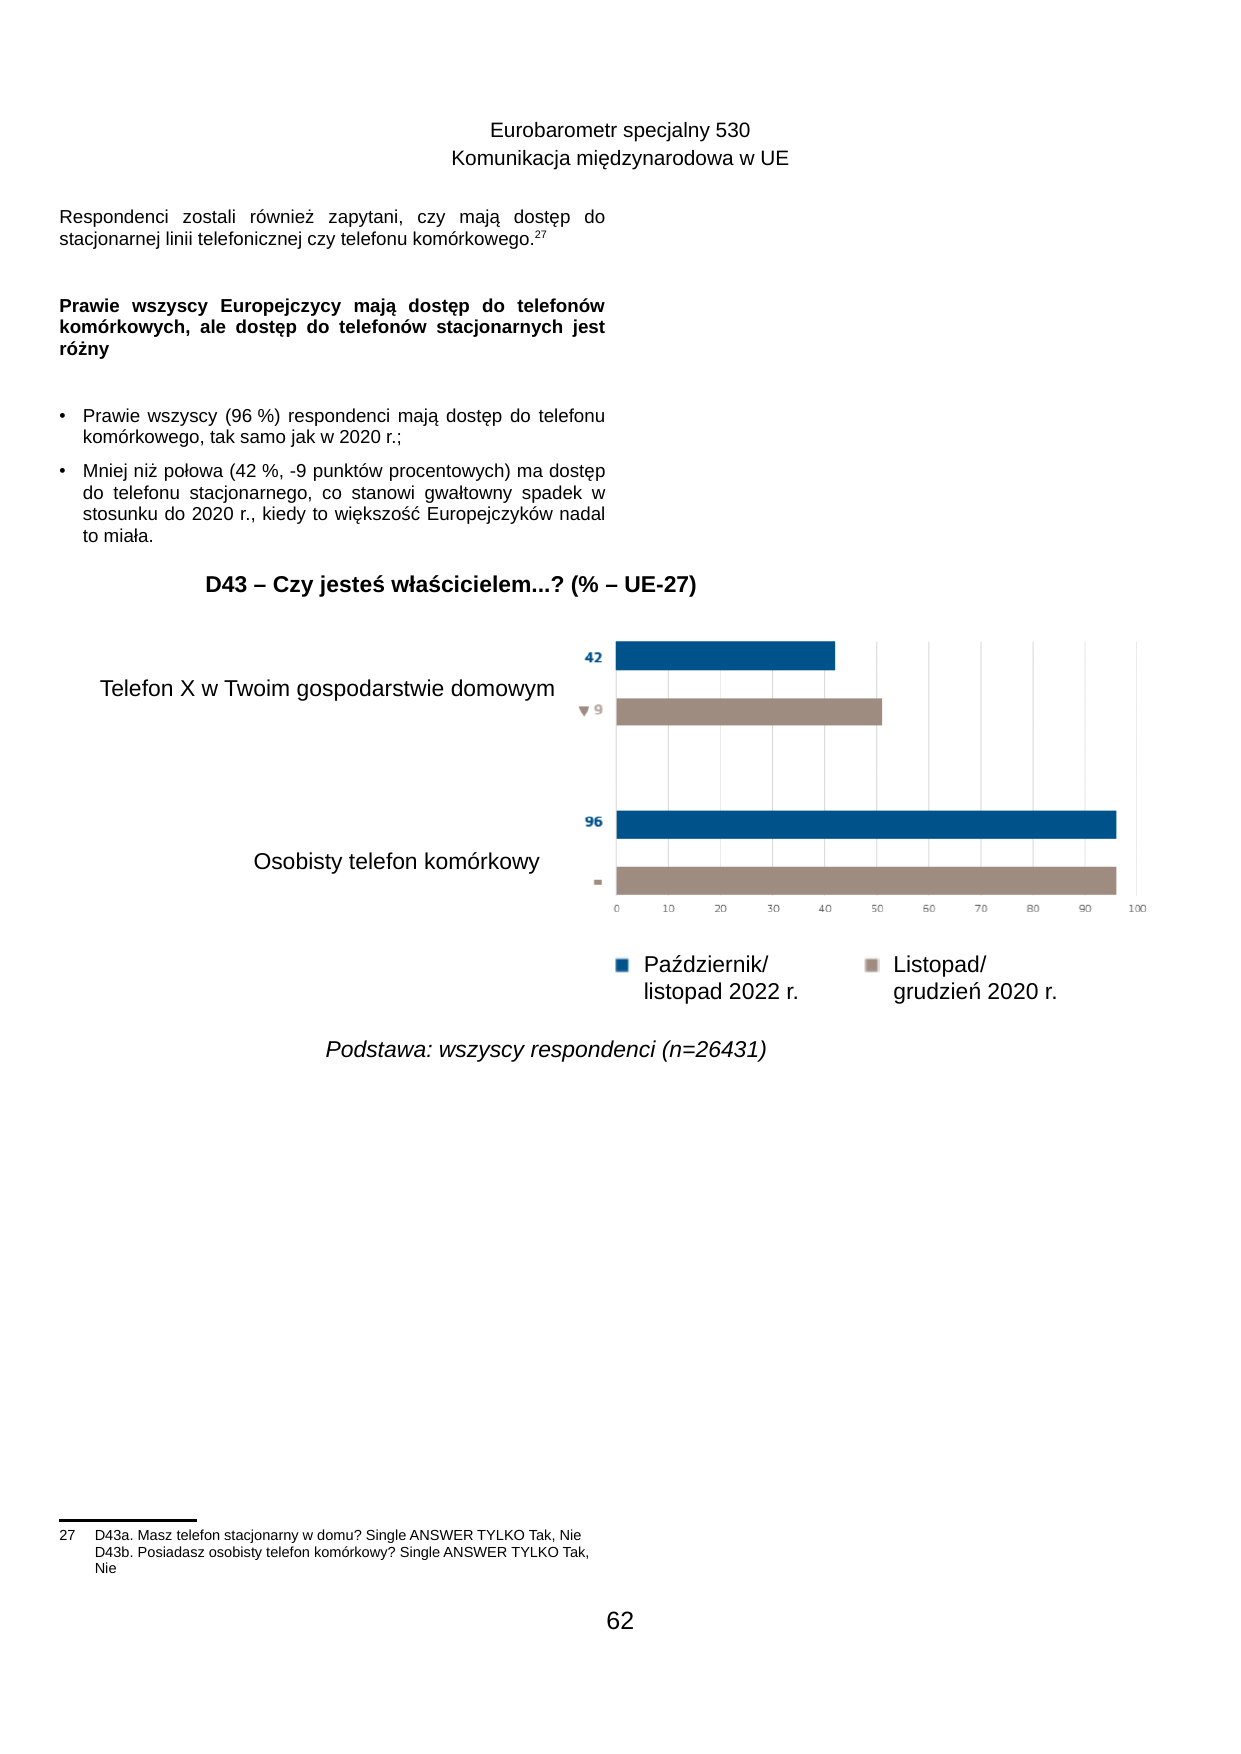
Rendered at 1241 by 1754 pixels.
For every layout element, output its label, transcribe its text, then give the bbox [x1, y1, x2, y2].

text D43a. Masz telefon stacjonarny w domu? Single ANSWER TYLKO Tak, Nie D43b. Posiadasz osobisty telefon komórkowy? Single ANSWER TYLKO Tak, Nie [59, 1527, 605, 1577]
list Mniej niż połowa (42 %, -9 punktów procentowych) ma dostęp do telefonu stacjonarnego, co stanowi gwałtowny spadek w stosunku do 2020 r., kiedy to większość Europejczyków nadal to miała. [59, 460, 605, 546]
list Prawie wszyscy (96 %) respondenci mają dostęp do telefonu komórkowego, tak samo jak w 2020 r.; [59, 405, 605, 448]
picture [612, 951, 880, 979]
text Respondenci zostali również zapytani, czy mają dostęp do stacjonarnej linii telefonicznej czy telefonu komórkowego. [59, 206, 605, 249]
picture [568, 620, 1167, 922]
text Prawie wszyscy Europejczycy mają dostęp do telefonów komórkowych, ale dostęp do telefonów stacjonarnych jest różny [59, 295, 605, 359]
